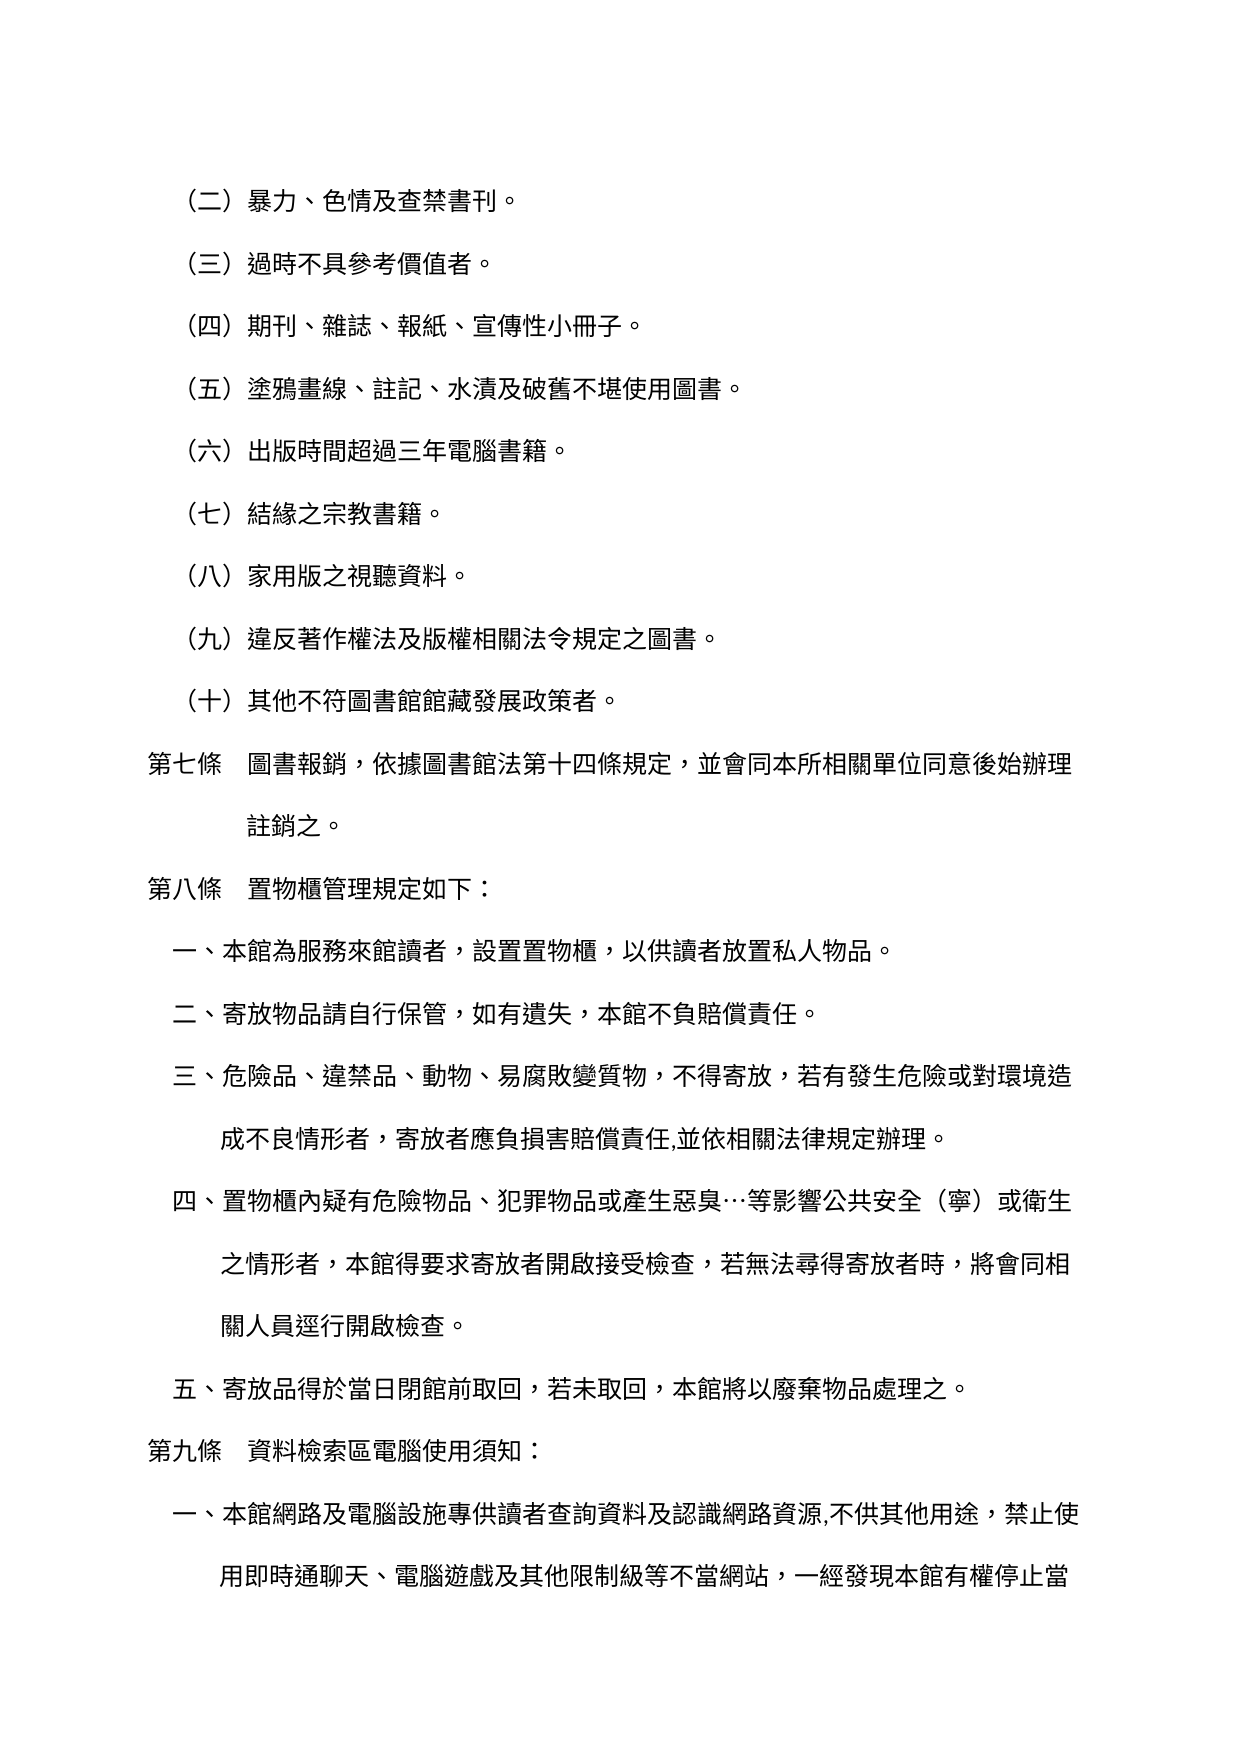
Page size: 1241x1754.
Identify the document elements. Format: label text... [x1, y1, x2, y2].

text 第九條 資料檢索區電腦使用須知： [148, 1408, 1092, 1471]
text （八）家用版之視聽資料。 [148, 533, 1092, 596]
text 第八條 置物櫃管理規定如下： [148, 846, 1092, 908]
text 三、危險品、違禁品、動物、易腐敗變質物，不得寄放，若有發生危險或對環境造成不良情形者，寄放者應負損害賠償責任,並依相關法律規定辦理。 [148, 1033, 1092, 1158]
text 一、本館網路及電腦設施專供讀者查詢資料及認識網路資源,不供其他用途，禁止使用即時通聊天、電腦遊戲及其他限制級等不當網站，一經發現本館有權停止當 [148, 1471, 1092, 1596]
text （六）出版時間超過三年電腦書籍。 [148, 408, 1092, 471]
text （二）暴力、色情及查禁書刊。 [148, 158, 1092, 221]
text （四）期刊、雜誌、報紙、宣傳性小冊子。 [148, 283, 1092, 346]
text 四、置物櫃內疑有危險物品、犯罪物品或產生惡臭…等影響公共安全（寧）或衛生之情形者，本館得要求寄放者開啟接受檢查，若無法尋得寄放者時，將會同相關人員逕行開啟檢查。 [148, 1158, 1092, 1346]
text 第七條 圖書報銷，依據圖書館法第十四條規定，並會同本所相關單位同意後始辦理註銷之。 [148, 721, 1092, 846]
text （九）違反著作權法及版權相關法令規定之圖書。 [148, 596, 1092, 658]
text （七）結緣之宗教書籍。 [148, 471, 1092, 533]
text （五）塗鴉畫線、註記、水漬及破舊不堪使用圖書。 [148, 346, 1092, 408]
text 五、寄放品得於當日閉館前取回，若未取回，本館將以廢棄物品處理之。 [148, 1346, 1092, 1408]
text （十）其他不符圖書館館藏發展政策者。 [148, 658, 1092, 721]
text 一、本館為服務來館讀者，設置置物櫃，以供讀者放置私人物品。 [148, 908, 1092, 971]
text 二、寄放物品請自行保管，如有遺失，本館不負賠償責任。 [148, 971, 1092, 1033]
text （三）過時不具參考價值者。 [148, 221, 1092, 283]
